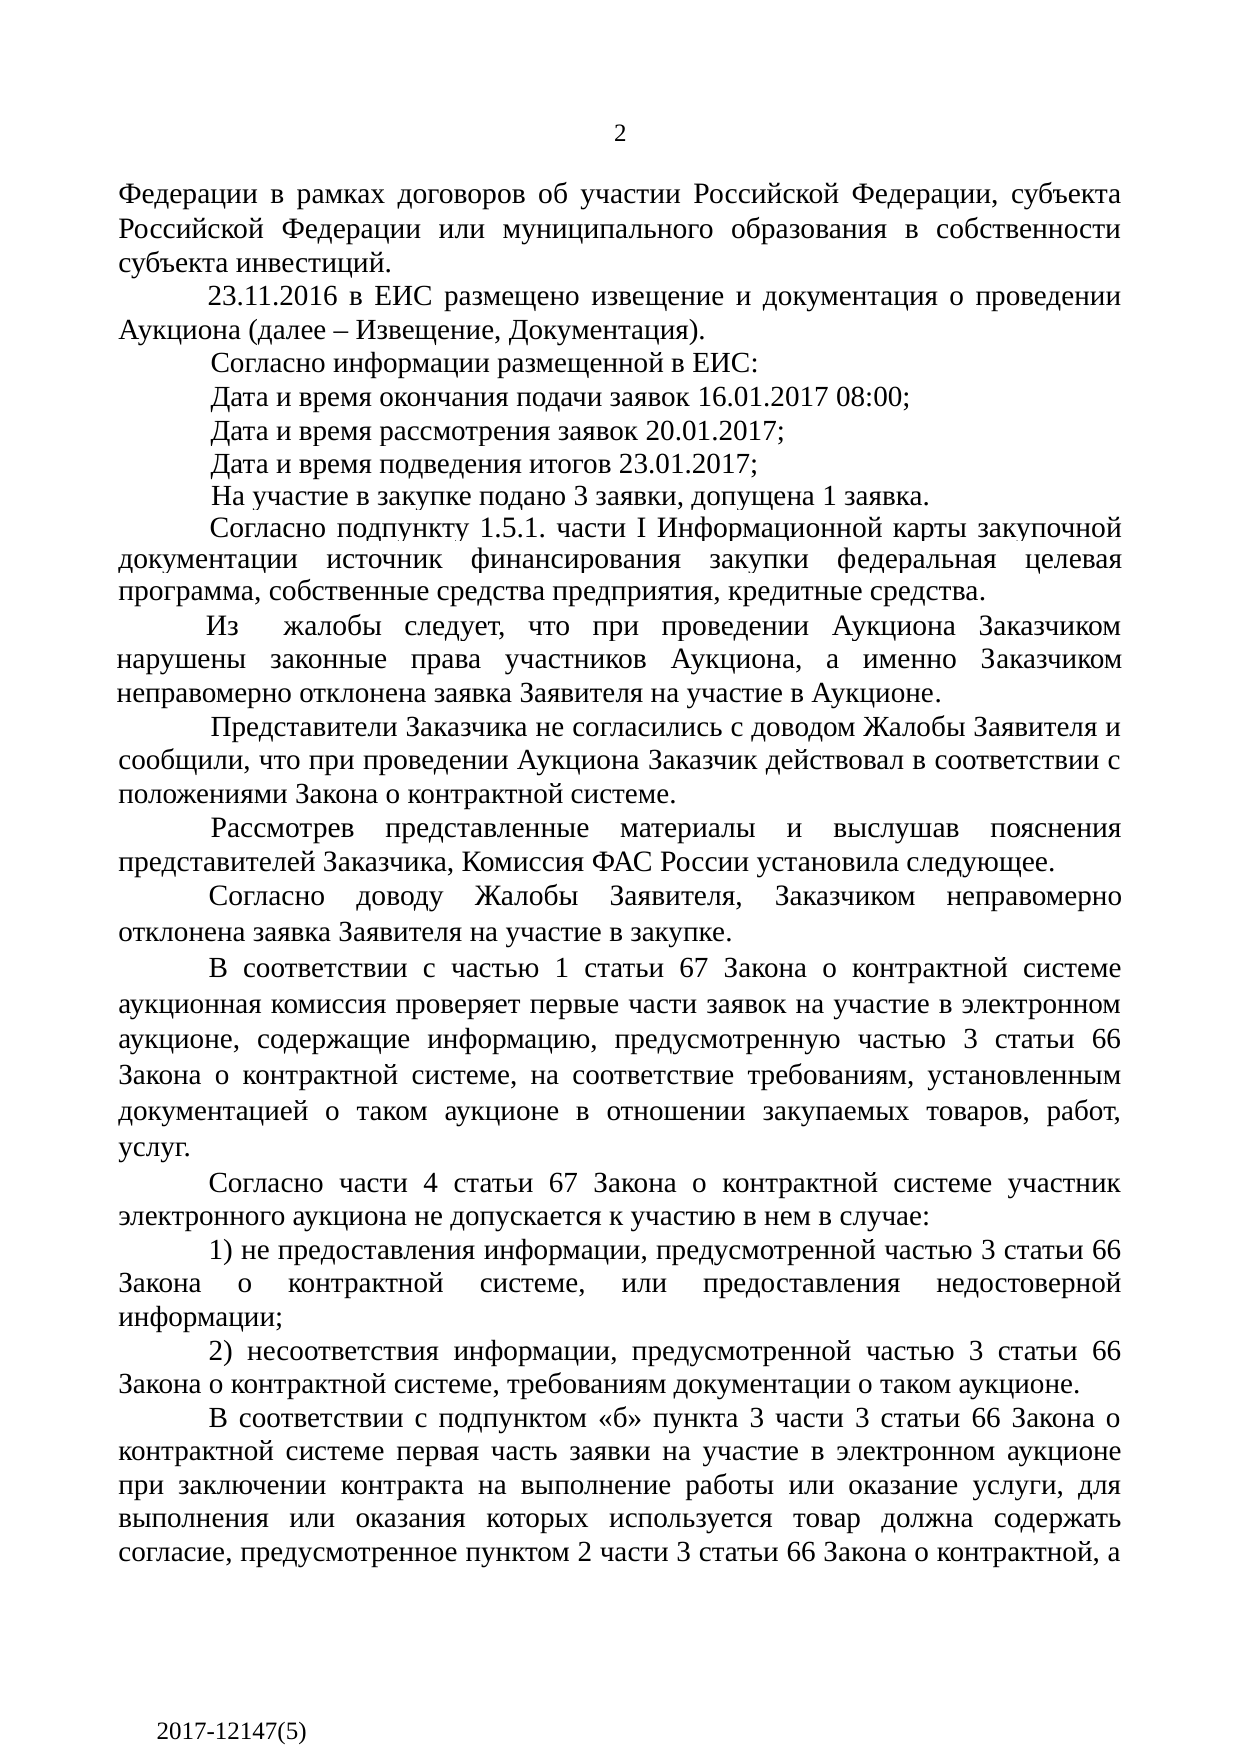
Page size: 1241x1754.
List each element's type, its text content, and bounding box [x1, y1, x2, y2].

text 23.11.2016 в ЕИС размещено извещение и документация о проведении Аукциона (далее – Извещение, Документация). [118, 278, 1122, 346]
text Рассмотрев представленные материалы и выслушав пояснения представителей Заказчика, Комиссия ФАС России установила следующее. [118, 809, 1122, 878]
text В соответствии с подпунктом «б» пункта 3 части 3 статьи 66 Закона о контрактной системе первая часть заявки на участие в электронном аукционе при заключении контракта на выполнение работы или оказание услуги, для выполнения или оказания которых используется товар должна содержать согласие, предусмотренное пунктом 2 части 3 статьи 66 Закона о контрактной, а [118, 1400, 1122, 1567]
text В соответствии с частью 1 статьи 67 Закона о контрактной системе аукционная комиссия проверяет первые части заявок на участие в электронном аукционе, содержащие информацию, предусмотренную частью 3 статьи 66 Закона о контрактной системе, на соответствие требованиям, установленным документацией о таком аукционе в отношении закупаемых товаров, работ, услуг. [118, 950, 1122, 1163]
text Согласно подпункту 1.5.1. части I Информационной карты закупочной документации источник финансирования закупки федеральная целевая программа, собственные средства предприятия, кредитные средства. [118, 512, 1122, 607]
text 1) не предоставления информации, предусмотренной частью 3 статьи 66 Закона о контрактной системе, или предоставления недостоверной информации; [118, 1232, 1122, 1333]
text Дата и время рассмотрения заявок 20.01.2017; [118, 413, 1122, 446]
text Из жалобы следует, что при проведении Аукциона Заказчиком нарушены законные права участников Аукциона, а именно Заказчиком неправомерно отклонена заявка Заявителя на участие в Аукционе. [116, 607, 1122, 709]
text 2) несоответствия информации, предусмотренной частью 3 статьи 66 Закона о контрактной системе, требованиям документации о таком аукционе. [118, 1333, 1122, 1400]
text Федерации в рамках договоров об участии Российской Федерации, субъекта Российской Федерации или муниципального образования в собственности субъекта инвестиций. [118, 176, 1122, 278]
text Дата и время подведения итогов 23.01.2017; [118, 446, 1122, 480]
text Согласно информации размещенной в ЕИС: [118, 346, 1122, 379]
text Дата и время окончания подачи заявок 16.01.2017 08:00; [118, 379, 1122, 413]
text Представители Заказчика не согласились с доводом Жалобы Заявителя и сообщили, что при проведении Аукциона Заказчик действовал в соответствии с положениями Закона о контрактной системе. [118, 709, 1122, 809]
text Согласно части 4 статьи 67 Закона о контрактной системе участник электронного аукциона не допускается к участию в нем в случае: [118, 1165, 1122, 1232]
text Согласно доводу Жалобы Заявителя, Заказчиком неправомерно отклонена заявка Заявителя на участие в закупке. [118, 878, 1122, 948]
text На участие в закупке подано 3 заявки, допущена 1 заявка. [118, 480, 1122, 512]
